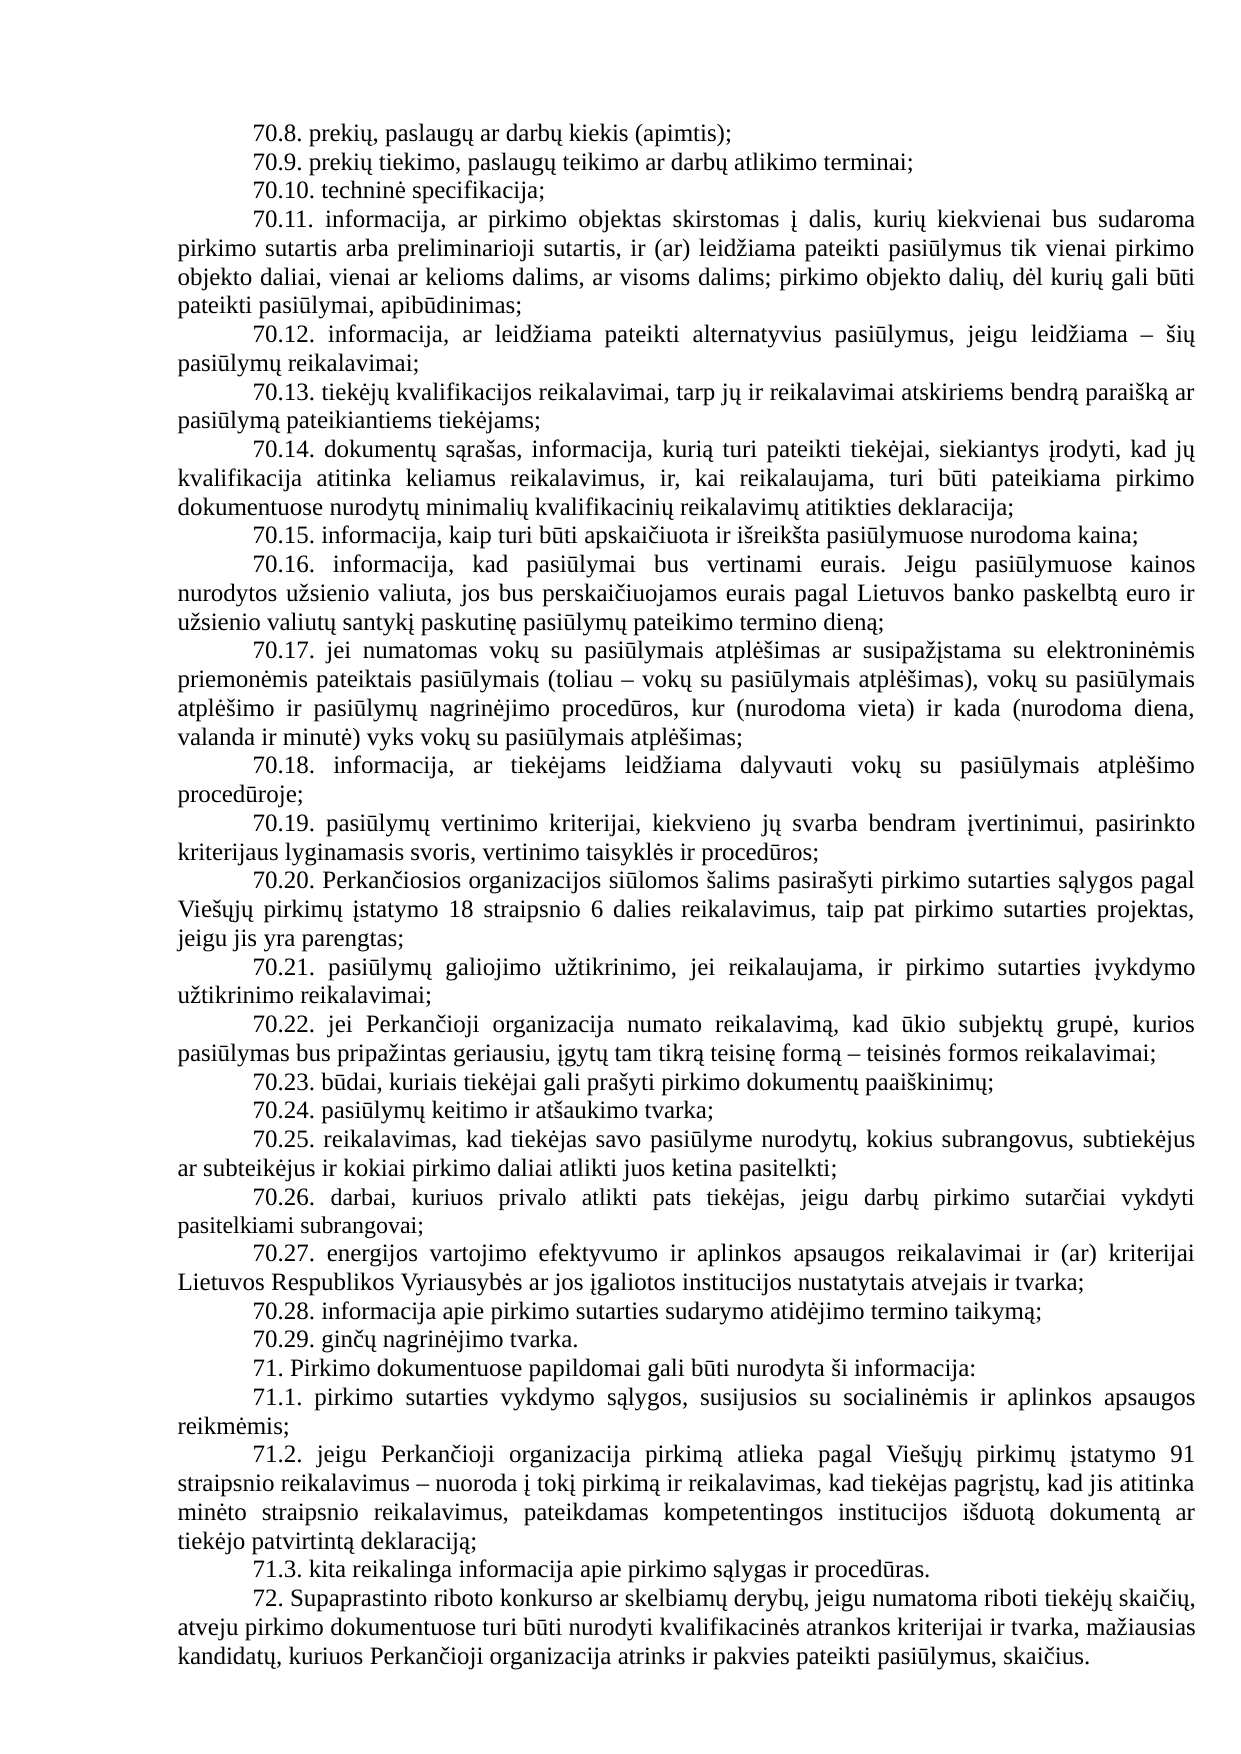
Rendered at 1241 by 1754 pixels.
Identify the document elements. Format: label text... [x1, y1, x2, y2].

text 70.25. reikalavimas, kad tiekėjas savo pasiūlyme nurodytų, kokius subrangovus, subtiekėjus ar subteikėjus ir kokiai pirkimo daliai atlikti juos ketina pasitelkti; [177, 1124, 1196, 1182]
text 70.20. Perkančiosios organizacijos siūlomos šalims pasirašyti pirkimo sutarties sąlygos pagal Viešųjų pirkimų įstatymo 18 straipsnio 6 dalies reikalavimus, taip pat pirkimo sutarties projektas, jeigu jis yra parengtas; [177, 866, 1196, 952]
text 71.2. jeigu Perkančioji organizacija pirkimą atlieka pagal Viešųjų pirkimų įstatymo 91 straipsnio reikalavimus – nuoroda į tokį pirkimą ir reikalavimas, kad tiekėjas pagrįstų, kad jis atitinka minėto straipsnio reikalavimus, pateikdamas kompetentingos institucijos išduotą dokumentą ar tiekėjo patvirtintą deklaraciją; [177, 1439, 1196, 1554]
text 70.14. dokumentų sąrašas, informacija, kurią turi pateikti tiekėjai, siekiantys įrodyti, kad jų kvalifikacija atitinka keliamus reikalavimus, ir, kai reikalaujama, turi būti pateikiama pirkimo dokumentuose nurodytų minimalių kvalifikacinių reikalavimų atitikties deklaracija; [177, 434, 1196, 521]
text 70.28. informacija apie pirkimo sutarties sudarymo atidėjimo termino taikymą; [177, 1296, 1196, 1324]
text 70.15. informacija, kaip turi būti apskaičiuota ir išreikšta pasiūlymuose nurodoma kaina; [177, 521, 1196, 549]
text 70.19. pasiūlymų vertinimo kriterijai, kiekvieno jų svarba bendram įvertinimui, pasirinkto kriterijaus lyginamasis svoris, vertinimo taisyklės ir procedūros; [177, 808, 1196, 866]
text 70.29. ginčų nagrinėjimo tvarka. [177, 1324, 1196, 1353]
text 70.16. informacija, kad pasiūlymai bus vertinami eurais. Jeigu pasiūlymuose kainos nurodytos užsienio valiuta, jos bus perskaičiuojamos eurais pagal Lietuvos banko paskelbtą euro ir užsienio valiutų santykį paskutinę pasiūlymų pateikimo termino dieną; [177, 549, 1196, 636]
text 71.1. pirkimo sutarties vykdymo sąlygos, susijusios su socialinėmis ir aplinkos apsaugos reikmėmis; [177, 1382, 1196, 1439]
text 70.11. informacija, ar pirkimo objektas skirstomas į dalis, kurių kiekvienai bus sudaroma pirkimo sutartis arba preliminarioji sutartis, ir (ar) leidžiama pateikti pasiūlymus tik vienai pirkimo objekto daliai, vienai ar kelioms dalims, ar visoms dalims; pirkimo objekto dalių, dėl kurių gali būti pateikti pasiūlymai, apibūdinimas; [177, 204, 1196, 319]
text 70.13. tiekėjų kvalifikacijos reikalavimai, tarp jų ir reikalavimai atskiriems bendrą paraišką ar pasiūlymą pateikiantiems tiekėjams; [177, 377, 1196, 434]
text 70.18. informacija, ar tiekėjams leidžiama dalyvauti vokų su pasiūlymais atplėšimo procedūroje; [177, 751, 1196, 808]
text 70.9. prekių tiekimo, paslaugų teikimo ar darbų atlikimo terminai; [177, 147, 1196, 176]
text 70.26. darbai, kuriuos privalo atlikti pats tiekėjas, jeigu darbų pirkimo sutarčiai vykdyti pasitelkiami subrangovai; [177, 1182, 1196, 1238]
text 70.22. jei Perkančioji organizacija numato reikalavimą, kad ūkio subjektų grupė, kurios pasiūlymas bus pripažintas geriausiu, įgytų tam tikrą teisinę formą – teisinės formos reikalavimai; [177, 1009, 1196, 1067]
text 70.24. pasiūlymų keitimo ir atšaukimo tvarka; [177, 1096, 1196, 1124]
text 70.12. informacija, ar leidžiama pateikti alternatyvius pasiūlymus, jeigu leidžiama – šių pasiūlymų reikalavimai; [177, 319, 1196, 377]
text 72. Supaprastinto riboto konkurso ar skelbiamų derybų, jeigu numatoma riboti tiekėjų skaičių, atveju pirkimo dokumentuose turi būti nurodyti kvalifikacinės atrankos kriterijai ir tvarka, mažiausias kandidatų, kuriuos Perkančioji organizacija atrinks ir pakvies pateikti pasiūlymus, skaičius. [177, 1583, 1196, 1669]
text 70.21. pasiūlymų galiojimo užtikrinimo, jei reikalaujama, ir pirkimo sutarties įvykdymo užtikrinimo reikalavimai; [177, 952, 1196, 1009]
text 70.27. energijos vartojimo efektyvumo ir aplinkos apsaugos reikalavimai ir (ar) kriterijai Lietuvos Respublikos Vyriausybės ar jos įgaliotos institucijos nustatytais atvejais ir tvarka; [177, 1238, 1196, 1296]
text 71.3. kita reikalinga informacija apie pirkimo sąlygas ir procedūras. [177, 1554, 1196, 1583]
text 70.10. techninė specifikacija; [177, 176, 1196, 204]
text 70.23. būdai, kuriais tiekėjai gali prašyti pirkimo dokumentų paaiškinimų; [177, 1067, 1196, 1096]
text 70.17. jei numatomas vokų su pasiūlymais atplėšimas ar susipažįstama su elektroninėmis priemonėmis pateiktais pasiūlymais (toliau – vokų su pasiūlymais atplėšimas), vokų su pasiūlymais atplėšimo ir pasiūlymų nagrinėjimo procedūros, kur (nurodoma vieta) ir kada (nurodoma diena, valanda ir minutė) vyks vokų su pasiūlymais atplėšimas; [177, 636, 1196, 751]
text 71. Pirkimo dokumentuose papildomai gali būti nurodyta ši informacija: [177, 1353, 1196, 1382]
text 70.8. prekių, paslaugų ar darbų kiekis (apimtis); [177, 118, 1196, 147]
